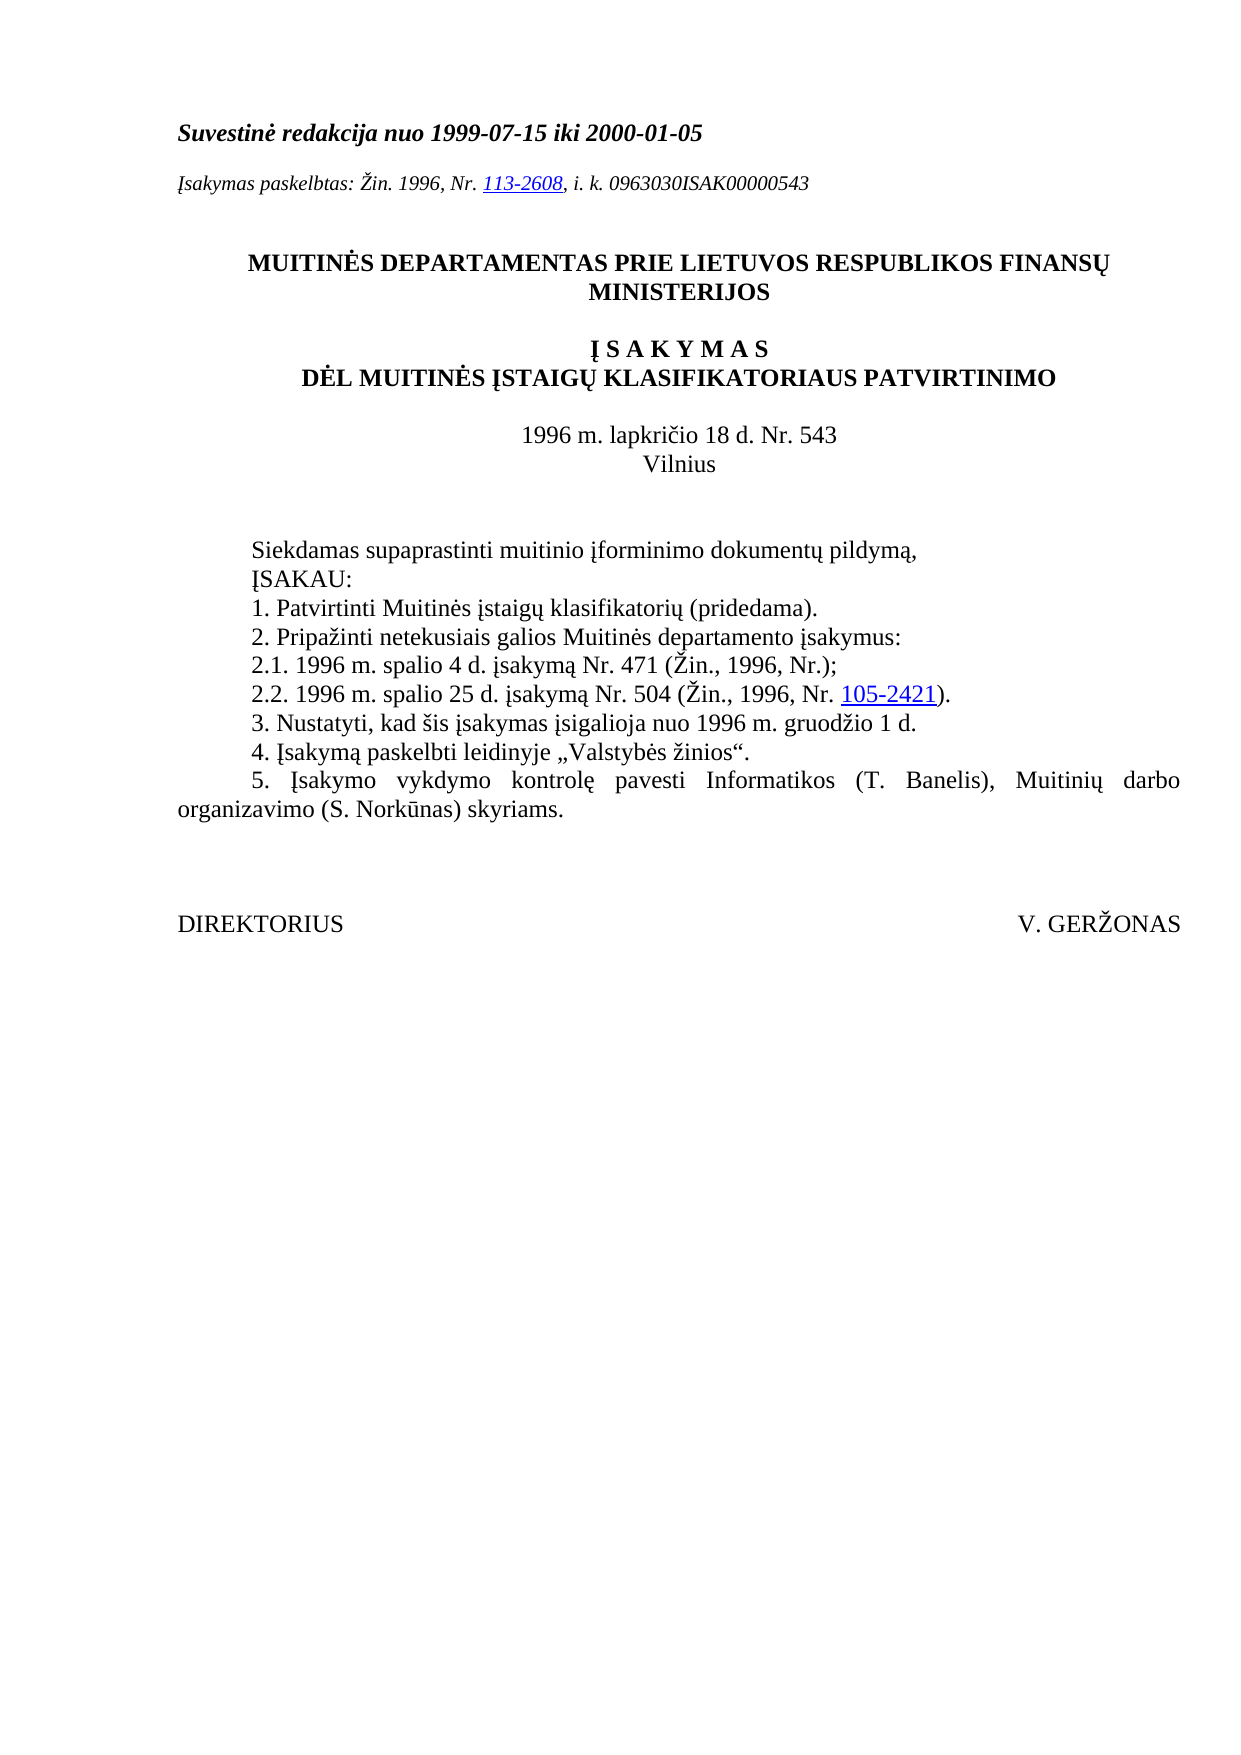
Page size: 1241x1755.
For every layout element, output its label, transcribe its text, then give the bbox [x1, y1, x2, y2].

text 1996 m. lapkričio 18 d. Nr. 543 [177, 420, 1181, 449]
text MUITINĖS DEPARTAMENTAS PRIE LIETUVOS RESPUBLIKOS FINANSŲ MINISTERIJOS [177, 248, 1181, 305]
text Vilnius [177, 449, 1181, 478]
text DĖL MUITINĖS ĮSTAIGŲ KLASIFIKATORIAUS PATVIRTINIMO [177, 363, 1181, 392]
text 1. Patvirtinti Muitinės įstaigų klasifikatorių (pridedama). [177, 593, 1181, 622]
text 5. Įsakymo vykdymo kontrolę pavesti Informatikos (T. Banelis), Muitinių darbo organizavimo (S. Norkūnas) skyriams. [177, 765, 1181, 823]
text ĮSAKAU: [177, 564, 1181, 593]
text 2.2. 1996 m. spalio 25 d. įsakymą Nr. 504 (Žin., 1996, Nr. 105-2421). [177, 679, 1181, 708]
text 4. Įsakymą paskelbti leidinyje „Valstybės žinios“. [177, 737, 1181, 765]
text 2. Pripažinti netekusiais galios Muitinės departamento įsakymus: [177, 622, 1181, 650]
text Suvestinė redakcija nuo 1999-07-15 iki 2000-01-05 [177, 118, 1181, 147]
text Į S A K Y M A S [177, 334, 1181, 363]
text 3. Nustatyti, kad šis įsakymas įsigalioja nuo 1996 m. gruodžio 1 d. [177, 708, 1181, 737]
text 2.1. 1996 m. spalio 4 d. įsakymą Nr. 471 (Žin., 1996, Nr.); [177, 650, 1181, 679]
text Siekdamas supaprastinti muitinio įforminimo dokumentų pildymą, [177, 535, 1181, 564]
text DIREKTORIUS V. GERŽONAS [177, 909, 1181, 938]
text Įsakymas paskelbtas: Žin. 1996, Nr. 113-2608, i. k. 0963030ISAK00000543 [177, 171, 1181, 195]
